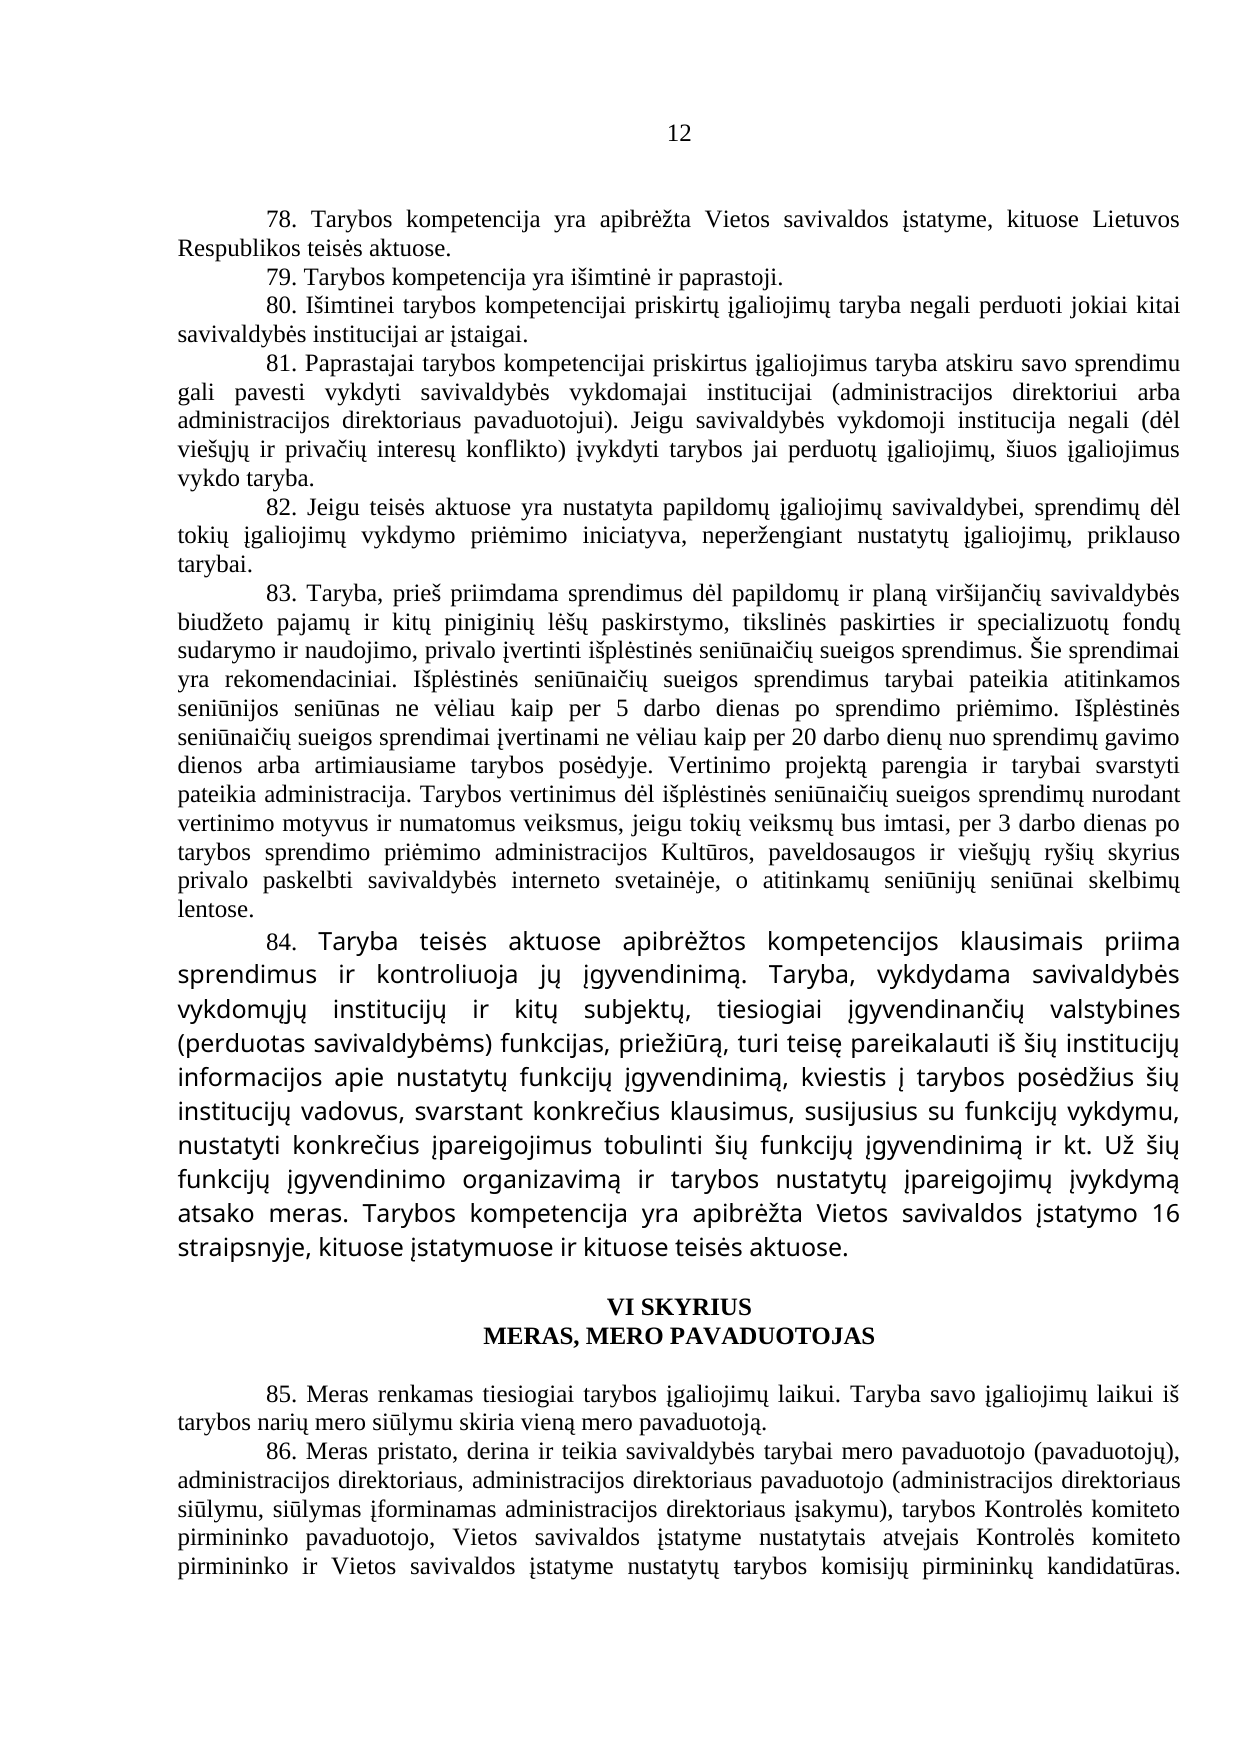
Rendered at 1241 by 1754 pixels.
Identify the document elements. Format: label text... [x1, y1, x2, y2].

text 79. Tarybos kompetencija yra išimtinė ir paprastoji. [177, 262, 1181, 291]
text 84. Taryba teisės aktuose apibrėžtos kompetencijos klausimais priima sprendimus ir kontroliuoja jų įgyvendinimą. Taryba, vykdydama savivaldybės vykdomųjų institucijų ir kitų subjektų, tiesiogiai įgyvendinančių valstybines (perduotas savivaldybėms) funkcijas, priežiūrą, turi teisę pareikalauti iš šių institucijų informacijos apie nustatytų funkcijų įgyvendinimą, kviestis į tarybos posėdžius šių institucijų vadovus, svarstant konkrečius klausimus, susijusius su funkcijų vykdymu, nustatyti konkrečius įpareigojimus tobulinti šių funkcijų įgyvendinimą ir kt. Už šių funkcijų įgyvendinimo organizavimą ir tarybos nustatytų įpareigojimų įvykdymą atsako meras. Tarybos kompetencija yra apibrėžta Vietos savivaldos įstatymo 16 straipsnyje, kituose įstatymuose ir kituose teisės aktuose. [177, 923, 1181, 1264]
text 78. Tarybos kompetencija yra apibrėžta Vietos savivaldos įstatyme, kituose Lietuvos Respublikos teisės aktuose. [177, 204, 1181, 262]
text 85. Meras renkamas tiesiogiai tarybos įgaliojimų laikui. Taryba savo įgaliojimų laikui iš tarybos narių mero siūlymu skiria vieną mero pavaduotoją. [177, 1379, 1181, 1436]
text 86. Meras pristato, derina ir teikia savivaldybės tarybai mero pavaduotojo (pavaduotojų), administracijos direktoriaus, administracijos direktoriaus pavaduotojo (administracijos direktoriaus siūlymu, siūlymas įforminamas administracijos direktoriaus įsakymu), tarybos Kontrolės komiteto pirmininko pavaduotojo, Vietos savivaldos įstatyme nustatytais atvejais Kontrolės komiteto pirmininko ir Vietos savivaldos įstatyme nustatytų tarybos komisijų pirmininkų kandidatūras. [177, 1436, 1181, 1580]
text 81. Paprastajai tarybos kompetencijai priskirtus įgaliojimus taryba atskiru savo sprendimu gali pavesti vykdyti savivaldybės vykdomajai institucijai (administracijos direktoriui arba administracijos direktoriaus pavaduotojui). Jeigu savivaldybės vykdomoji institucija negali (dėl viešųjų ir privačių interesų konflikto) įvykdyti tarybos jai perduotų įgaliojimų, šiuos įgaliojimus vykdo taryba. [177, 348, 1181, 492]
text 80. Išimtinei tarybos kompetencijai priskirtų įgaliojimų taryba negali perduoti jokiai kitai savivaldybės institucijai ar įstaigai. [177, 291, 1181, 348]
text MERAS, MERO PAVADUOTOJAS [177, 1321, 1181, 1350]
text VI SKYRIUS [177, 1292, 1181, 1321]
text 82. Jeigu teisės aktuose yra nustatyta papildomų įgaliojimų savivaldybei, sprendimų dėl tokių įgaliojimų vykdymo priėmimo iniciatyva, neperžengiant nustatytų įgaliojimų, priklauso tarybai. [177, 492, 1181, 578]
text 83. Taryba, prieš priimdama sprendimus dėl papildomų ir planą viršijančių savivaldybės biudžeto pajamų ir kitų piniginių lėšų paskirstymo, tikslinės paskirties ir specializuotų fondų sudarymo ir naudojimo, privalo įvertinti išplėstinės seniūnaičių sueigos sprendimus. Šie sprendimai yra rekomendaciniai. Išplėstinės seniūnaičių sueigos sprendimus tarybai pateikia atitinkamos seniūnijos seniūnas ne vėliau kaip per 5 darbo dienas po sprendimo priėmimo. Išplėstinės seniūnaičių sueigos sprendimai įvertinami ne vėliau kaip per 20 darbo dienų nuo sprendimų gavimo dienos arba artimiausiame tarybos posėdyje. Vertinimo projektą parengia ir tarybai svarstyti pateikia administracija. Tarybos vertinimus dėl išplėstinės seniūnaičių sueigos sprendimų nurodant vertinimo motyvus ir numatomus veiksmus, jeigu tokių veiksmų bus imtasi, per 3 darbo dienas po tarybos sprendimo priėmimo administracijos Kultūros, paveldosaugos ir viešųjų ryšių skyrius privalo paskelbti savivaldybės interneto svetainėje, o atitinkamų seniūnijų seniūnai skelbimų lentose. [177, 578, 1181, 923]
